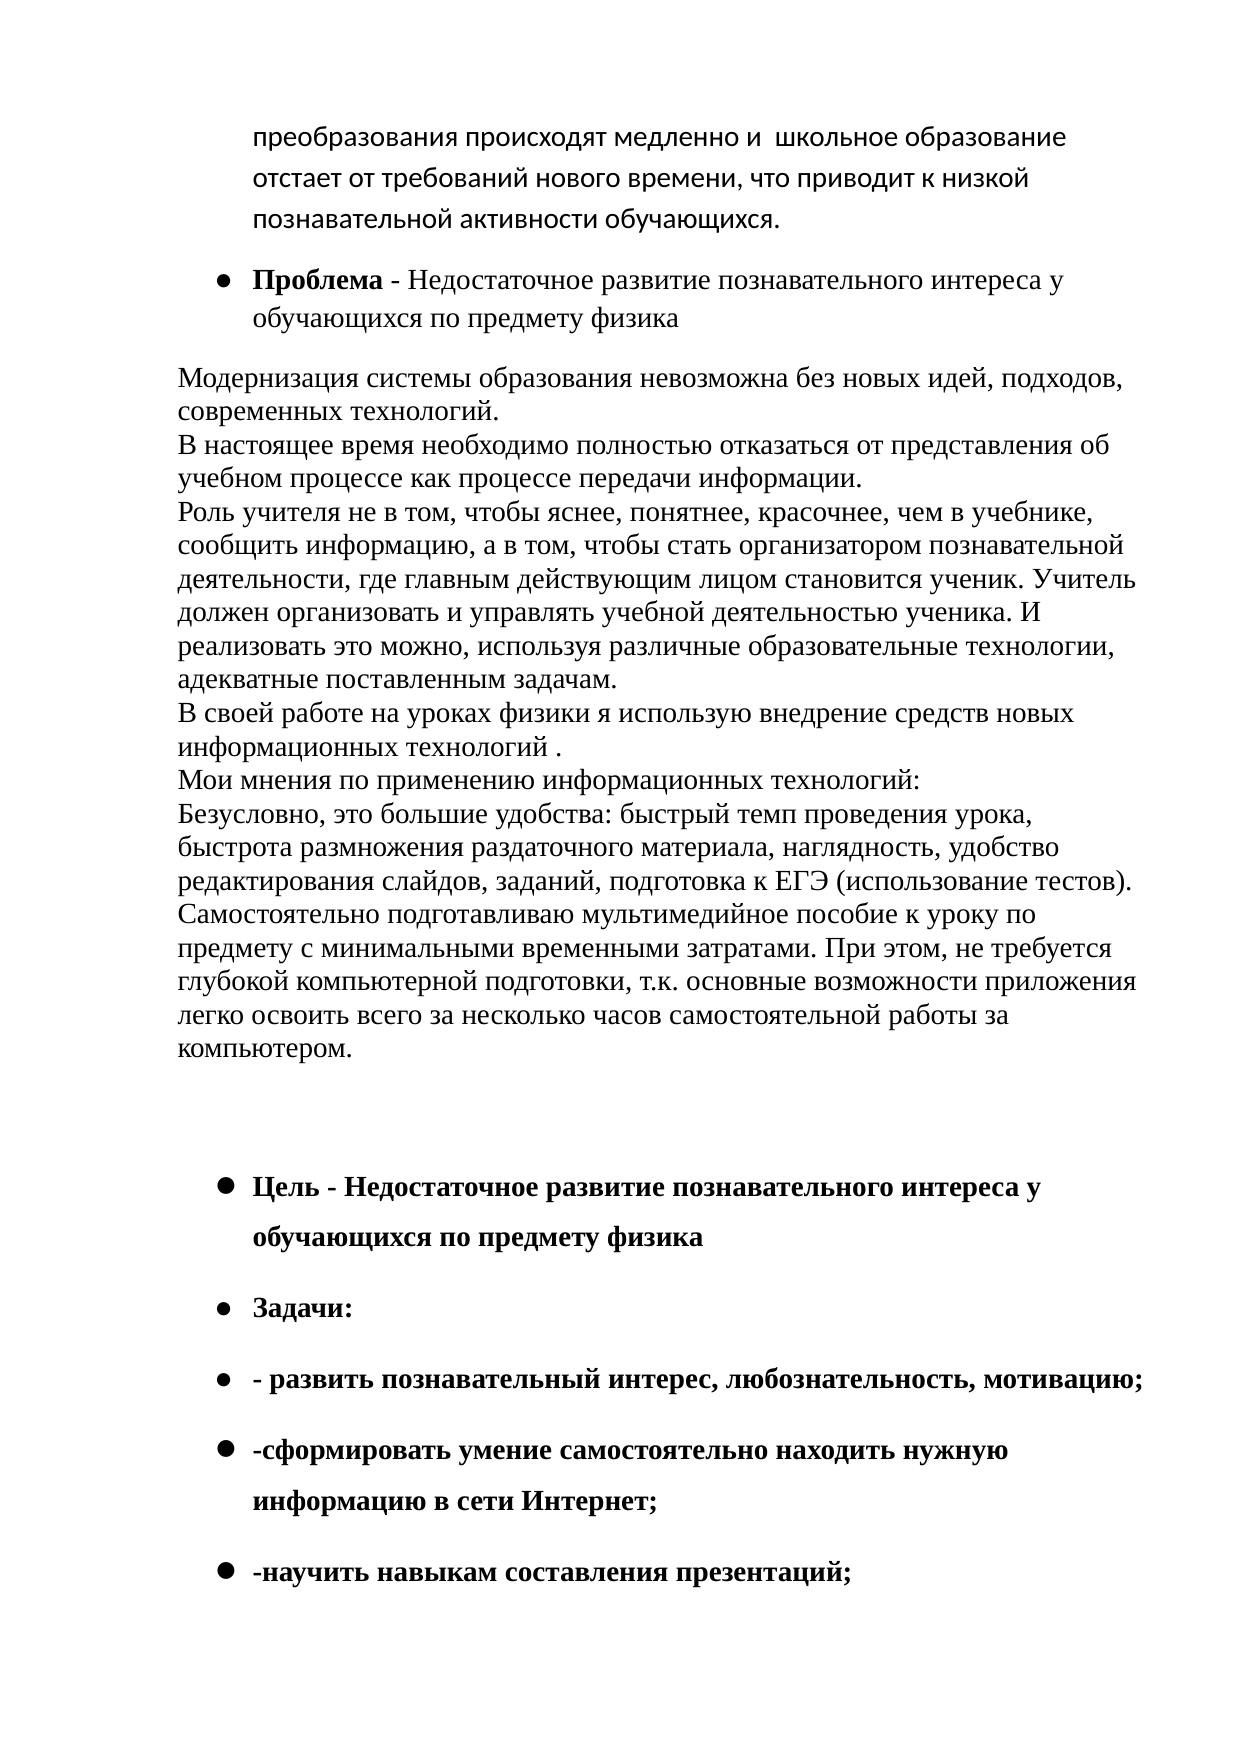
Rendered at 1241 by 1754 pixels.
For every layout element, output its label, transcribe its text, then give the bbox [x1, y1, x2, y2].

text В своей работе на уроках физики я использую внедрение средств новых информационных технологий . [177, 695, 1152, 762]
list - развить познавательный интерес, любознательность, мотивацию; [215, 1361, 1152, 1395]
list -сформировать умение самостоятельно находить нужную информацию в сети Интернет; [215, 1432, 1152, 1516]
text Роль учителя не в том, чтобы яснее, понятнее, красочнее, чем в учебнике, сообщить информацию, а в том, чтобы стать организатором познавательной деятельности, где главным действующим лицом становится ученик. Учитель должен организовать и управлять учебной деятельностью ученика. И реализовать это можно, используя различные образовательные технологии, адекватные поставленным задачам. [177, 494, 1152, 695]
text Модернизация системы образования невозможна без новых идей, подходов, современных технологий. [177, 360, 1152, 427]
text Самостоятельно подготавливаю мультимедийное пособие к уроку по предмету с минимальными временными затратами. При этом, не требуется глубокой компьютерной подготовки, т.к. основные возможности приложения легко освоить всего за несколько часов самостоятельной работы за компьютером. [177, 896, 1152, 1064]
text Мои мнения по применению информационных технологий: [177, 762, 1152, 796]
list преобразования происходят медленно и школьное образование отстает от требований нового времени, что приводит к низкой познавательной активности обучающихся. [215, 118, 1152, 236]
list Цель - Недостаточное развитие познавательного интереса у обучающихся по предмету физика [215, 1169, 1152, 1253]
list Проблема - Недостаточное развитие познавательного интереса у обучающихся по предмету физика [215, 262, 1152, 334]
list Задачи: [215, 1290, 1152, 1324]
list -научить навыкам составления презентаций; [215, 1554, 1152, 1588]
text В настоящее время необходимо полностью отказаться от представления об учебном процессе как процессе передачи информации. [177, 427, 1152, 494]
text Безусловно, это большие удобства: быстрый темп проведения урока, быстрота размножения раздаточного материала, наглядность, удобство редактирования слайдов, заданий, подготовка к ЕГЭ (использование тестов). [177, 796, 1152, 896]
